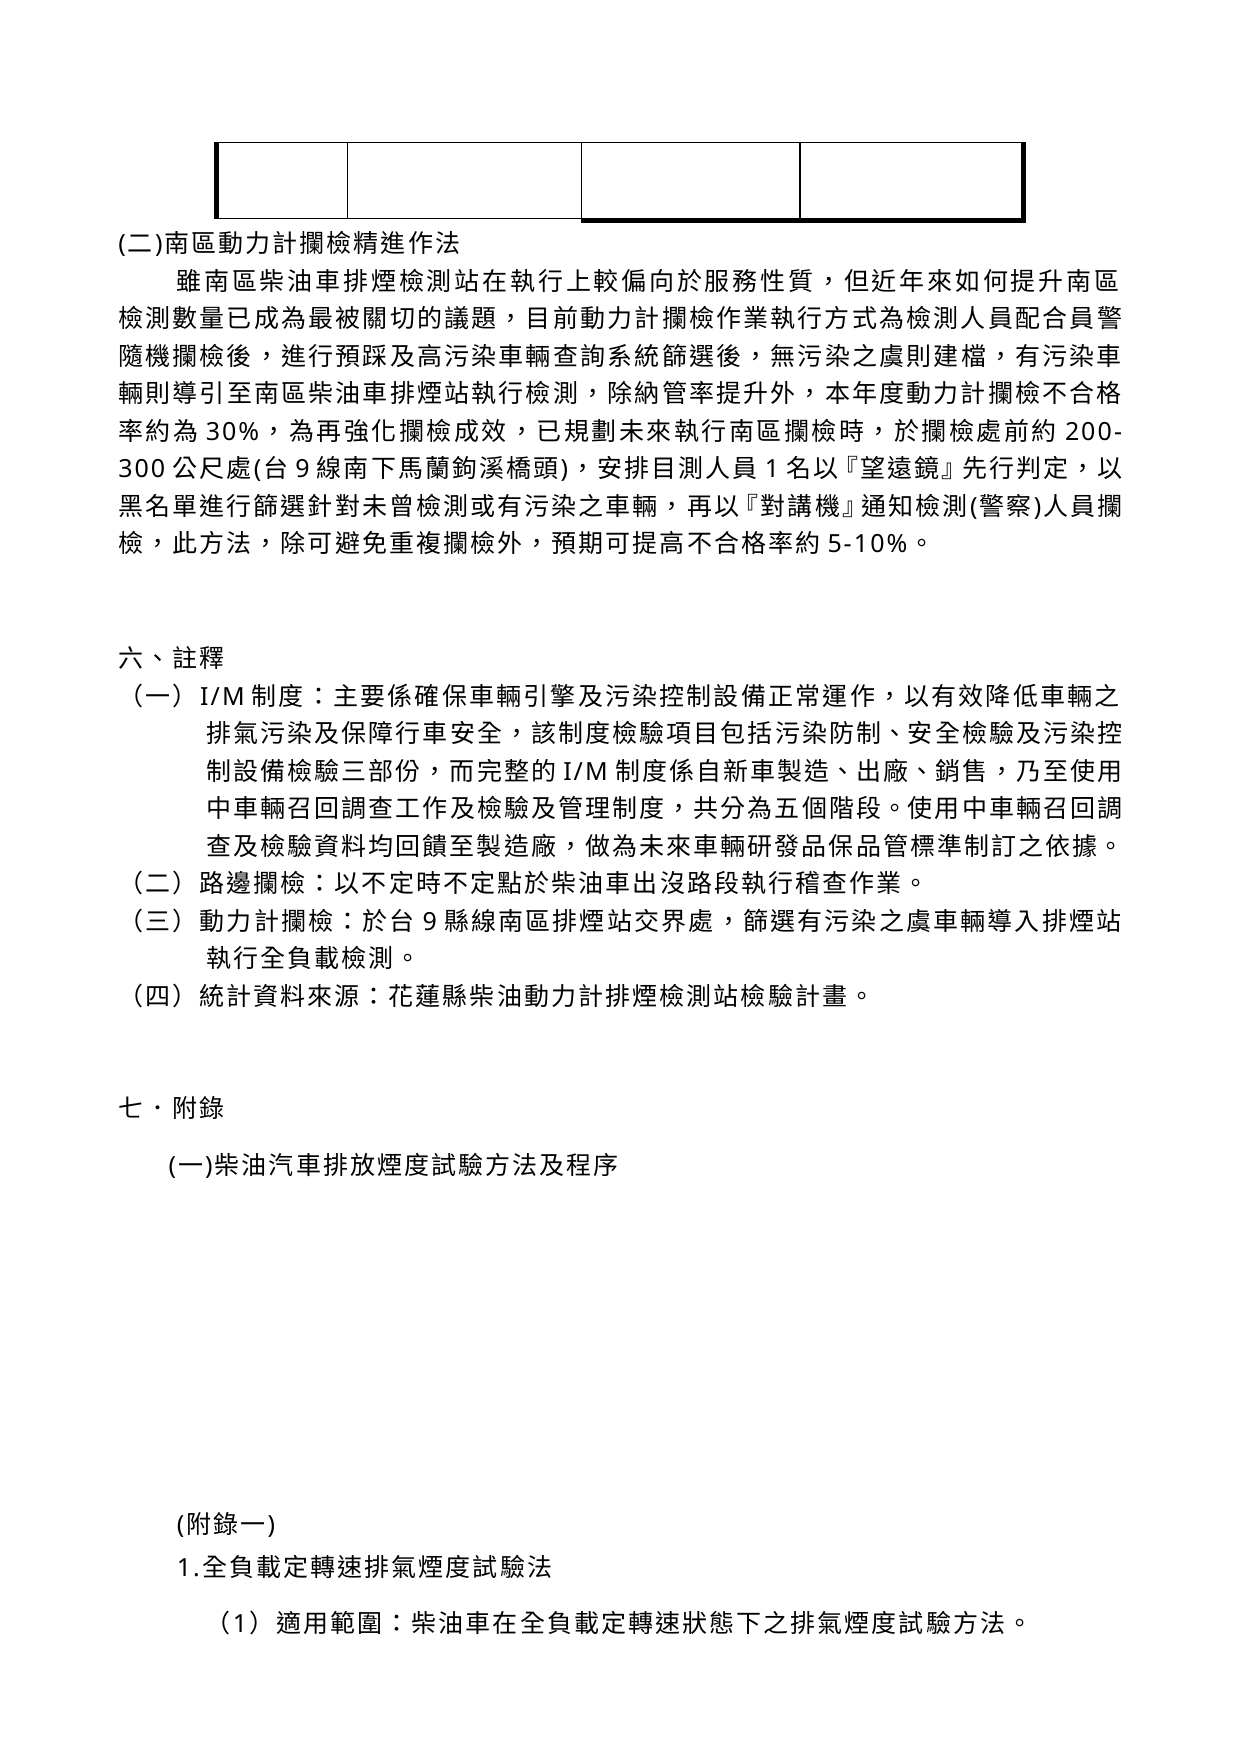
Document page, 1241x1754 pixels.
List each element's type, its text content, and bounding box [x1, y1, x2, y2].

text （1）適用範圍：柴油車在全負載定轉速狀態下之排氣煙度試驗方法。 [206, 1603, 1123, 1640]
text 六、註釋 [118, 638, 1122, 676]
text （一）I/M制度：主要係確保車輛引擎及污染控制設備正常運作，以有效降低車輛之排氣污染及保障行車安全，該制度檢驗項目包括污染防制、安全檢驗及污染控制設備檢驗三部份，而完整的I/M制度係自新車製造、出廠、銷售，乃至使用中車輛召回調查工作及檢驗及管理制度，共分為五個階段。使用中車輛召回調查及檢驗資料均回饋至製造廠，做為未來車輛研發品保品管標準制訂之依據。 [118, 676, 1122, 863]
table_cell [801, 143, 1021, 218]
table_cell [219, 143, 347, 218]
text 1.全負載定轉速排氣煙度試驗法 [177, 1547, 1123, 1584]
table_cell [582, 143, 799, 218]
table_cell [348, 143, 581, 218]
text 雖南區柴油車排煙檢測站在執行上較偏向於服務性質，但近年來如何提升南區檢測數量已成為最被關切的議題，目前動力計攔檢作業執行方式為檢測人員配合員警隨機攔檢後，進行預踩及高污染車輛查詢系統篩選後，無污染之虞則建檔，有污染車輛則導引至南區柴油車排煙站執行檢測，除納管率提升外，本年度動力計攔檢不合格率約為30%，為再強化攔檢成效，已規劃未來執行南區攔檢時，於攔檢處前約200-300公尺處(台9線南下馬蘭鉤溪橋頭)，安排目測人員1名以『望遠鏡』先行判定，以黑名單進行篩選針對未曾檢測或有污染之車輛，再以『對講機』通知檢測(警察)人員攔檢，此方法，除可避免重複攔檢外，預期可提高不合格率約5-10%。 [118, 260, 1122, 560]
text （二）路邊攔檢：以不定時不定點於柴油車出沒路段執行稽查作業。 [118, 863, 1122, 901]
text （四）統計資料來源：花蓮縣柴油動力計排煙檢測站檢驗計畫。 [118, 976, 1122, 1013]
text (附錄一) [177, 1504, 1123, 1540]
text (二)南區動力計攔檢精進作法 [118, 223, 1122, 260]
text 七．附錄 [118, 1088, 1122, 1126]
text (一)柴油汽車排放煙度試驗方法及程序 [168, 1144, 1122, 1182]
text （三）動力計攔檢：於台9縣線南區排煙站交界處，篩選有污染之虞車輛導入排煙站執行全負載檢測。 [118, 901, 1122, 976]
